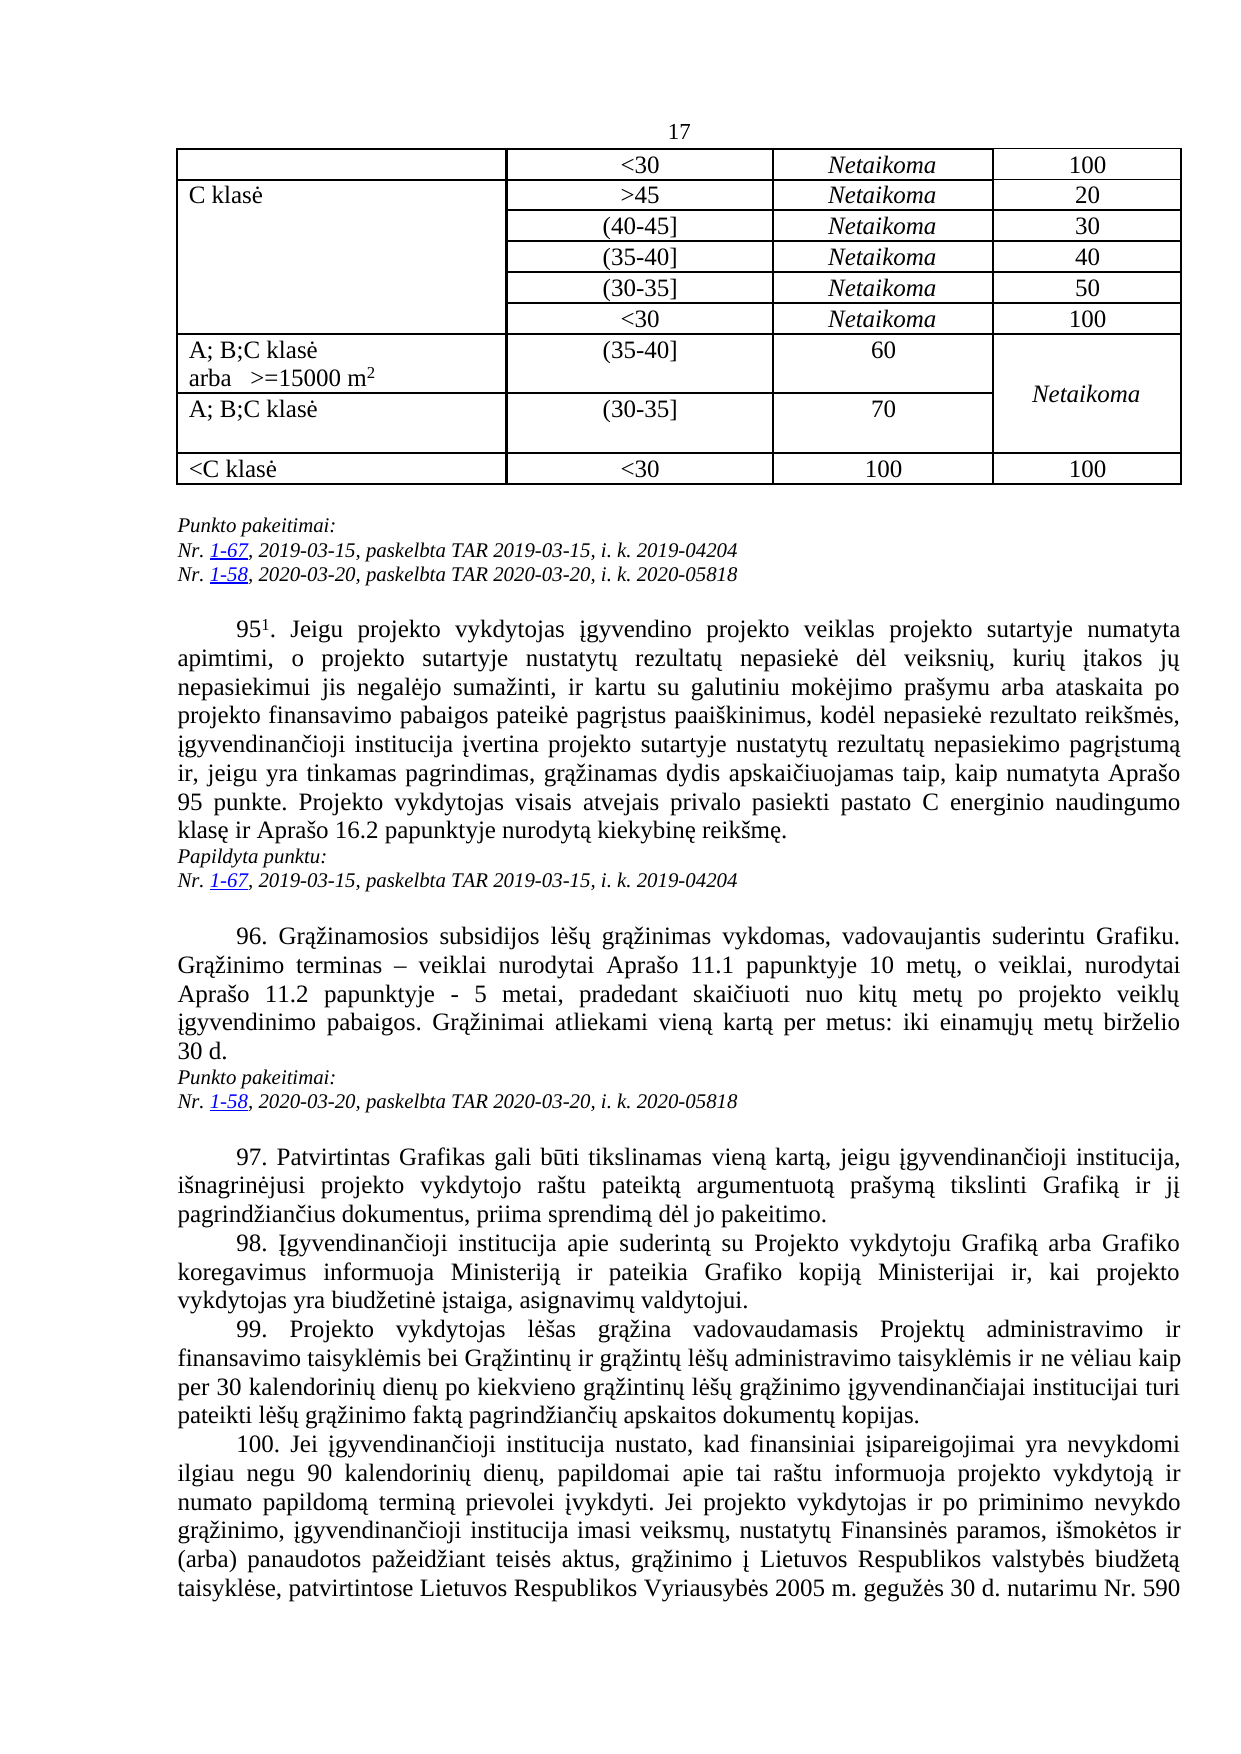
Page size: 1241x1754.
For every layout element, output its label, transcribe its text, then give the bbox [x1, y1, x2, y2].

text 951. Jeigu projekto vykdytojas įgyvendino projekto veiklas projekto sutartyje numatyta apimtimi, o projekto sutartyje nustatytų rezultatų nepasiekė dėl veiksnių, kurių įtakos jų nepasiekimui jis negalėjo sumažinti, ir kartu su galutiniu mokėjimo prašymu arba ataskaita po projekto finansavimo pabaigos pateikė pagrįstus paaiškinimus, kodėl nepasiekė rezultato reikšmės, įgyvendinančioji institucija įvertina projekto sutartyje nustatytų rezultatų nepasiekimo pagrįstumą ir, jeigu yra tinkamas pagrindimas, grąžinamas dydis apskaičiuojamas taip, kaip numatyta Aprašo 95 punkte. Projekto vykdytojas visais atvejais privalo pasiekti pastato C energinio naudingumo klasę ir Aprašo 16.2 papunktyje nurodytą kiekybinę reikšmę. [177, 614, 1181, 844]
table_cell 100 [994, 149, 1180, 178]
table_cell A; B;C klasė arba >=15000 m2 [178, 335, 505, 392]
table_cell 70 [774, 394, 992, 452]
table_cell Netaikoma [774, 150, 992, 178]
text Nr. 1-58, 2020-03-20, paskelbta TAR 2020-03-20, i. k. 2020-05818 [177, 562, 1181, 586]
table_cell Netaikoma [994, 335, 1180, 452]
text 96. Grąžinamosios subsidijos lėšų grąžinimas vykdomas, vadovaujantis suderintu Grafiku. Grąžinimo terminas – veiklai nurodytai Aprašo 11.1 papunktyje 10 metų, o veiklai, nurodytai Aprašo 11.2 papunktyje - 5 metai, pradedant skaičiuoti nuo kitų metų po projekto veiklų įgyvendinimo pabaigos. Grąžinimai atliekami vieną kartą per metus: iki einamųjų metų birželio 30 d. [177, 921, 1181, 1065]
text 98. Įgyvendinančioji institucija apie suderintą su Projekto vykdytoju Grafiką arba Grafiko koregavimus informuoja Ministeriją ir pateikia Grafiko kopiją Ministerijai ir, kai projekto vykdytojas yra biudžetinė įstaiga, asignavimų valdytojui. [177, 1228, 1181, 1314]
table_cell 20 [994, 180, 1180, 209]
table_cell <30 [508, 150, 772, 178]
table_cell (30-35] [508, 273, 772, 302]
table_cell 100 [774, 454, 992, 483]
text Punkto pakeitimai: [177, 1065, 1181, 1089]
text 99. Projekto vykdytojas lėšas grąžina vadovaudamasis Projektų administravimo ir finansavimo taisyklėmis bei Grąžintinų ir grąžintų lėšų administravimo taisyklėmis ir ne vėliau kaip per 30 kalendorinių dienų po kiekvieno grąžintinų lėšų grąžinimo įgyvendinančiajai institucijai turi pateikti lėšų grąžinimo faktą pagrindžiančių apskaitos dokumentų kopijas. [177, 1314, 1181, 1429]
table_cell A; B;C klasė [178, 394, 505, 452]
text Punkto pakeitimai: [177, 513, 1181, 537]
table_cell [178, 150, 505, 178]
table_cell 50 [994, 273, 1180, 302]
text Nr. 1-58, 2020-03-20, paskelbta TAR 2020-03-20, i. k. 2020-05818 [177, 1089, 1181, 1113]
table_cell Netaikoma [774, 211, 992, 240]
table_cell >45 [508, 181, 772, 209]
table_cell <C klasė [178, 454, 505, 483]
table_cell Netaikoma [774, 273, 992, 302]
text 97. Patvirtintas Grafikas gali būti tikslinamas vieną kartą, jeigu įgyvendinančioji institucija, išnagrinėjusi projekto vykdytojo raštu pateiktą argumentuotą prašymą tikslinti Grafiką ir jį pagrindžiančius dokumentus, priima sprendimą dėl jo pakeitimo. [177, 1142, 1181, 1228]
table_cell (35-40] [508, 335, 772, 392]
table_cell <30 [508, 454, 772, 483]
text Papildyta punktu: [177, 844, 1181, 868]
table_cell 30 [994, 211, 1180, 240]
table_cell 100 [994, 454, 1180, 483]
table_cell 40 [994, 242, 1180, 271]
text Nr. 1-67, 2019-03-15, paskelbta TAR 2019-03-15, i. k. 2019-04204 [177, 537, 1181, 562]
text Nr. 1-67, 2019-03-15, paskelbta TAR 2019-03-15, i. k. 2019-04204 [177, 868, 1181, 892]
table_cell Netaikoma [774, 304, 992, 333]
table_cell (40-45] [508, 211, 772, 240]
table_cell (35-40] [508, 242, 772, 271]
table_cell C klasė [178, 181, 505, 333]
table_cell 100 [994, 304, 1180, 333]
table_cell Netaikoma [774, 242, 992, 271]
table_cell 60 [774, 335, 992, 392]
text 100. Jei įgyvendinančioji institucija nustato, kad finansiniai įsipareigojimai yra nevykdomi ilgiau negu 90 kalendorinių dienų, papildomai apie tai raštu informuoja projekto vykdytoją ir numato papildomą terminą prievolei įvykdyti. Jei projekto vykdytojas ir po priminimo nevykdo grąžinimo, įgyvendinančioji institucija imasi veiksmų, nustatytų Finansinės paramos, išmokėtos ir (arba) panaudotos pažeidžiant teisės aktus, grąžinimo į Lietuvos Respublikos valstybės biudžetą taisyklėse, patvirtintose Lietuvos Respublikos Vyriausybės 2005 m. gegužės 30 d. nutarimu Nr. 590 [177, 1429, 1181, 1602]
table_cell (30-35] [508, 394, 772, 452]
table_cell <30 [508, 304, 772, 333]
table_cell Netaikoma [774, 181, 992, 209]
